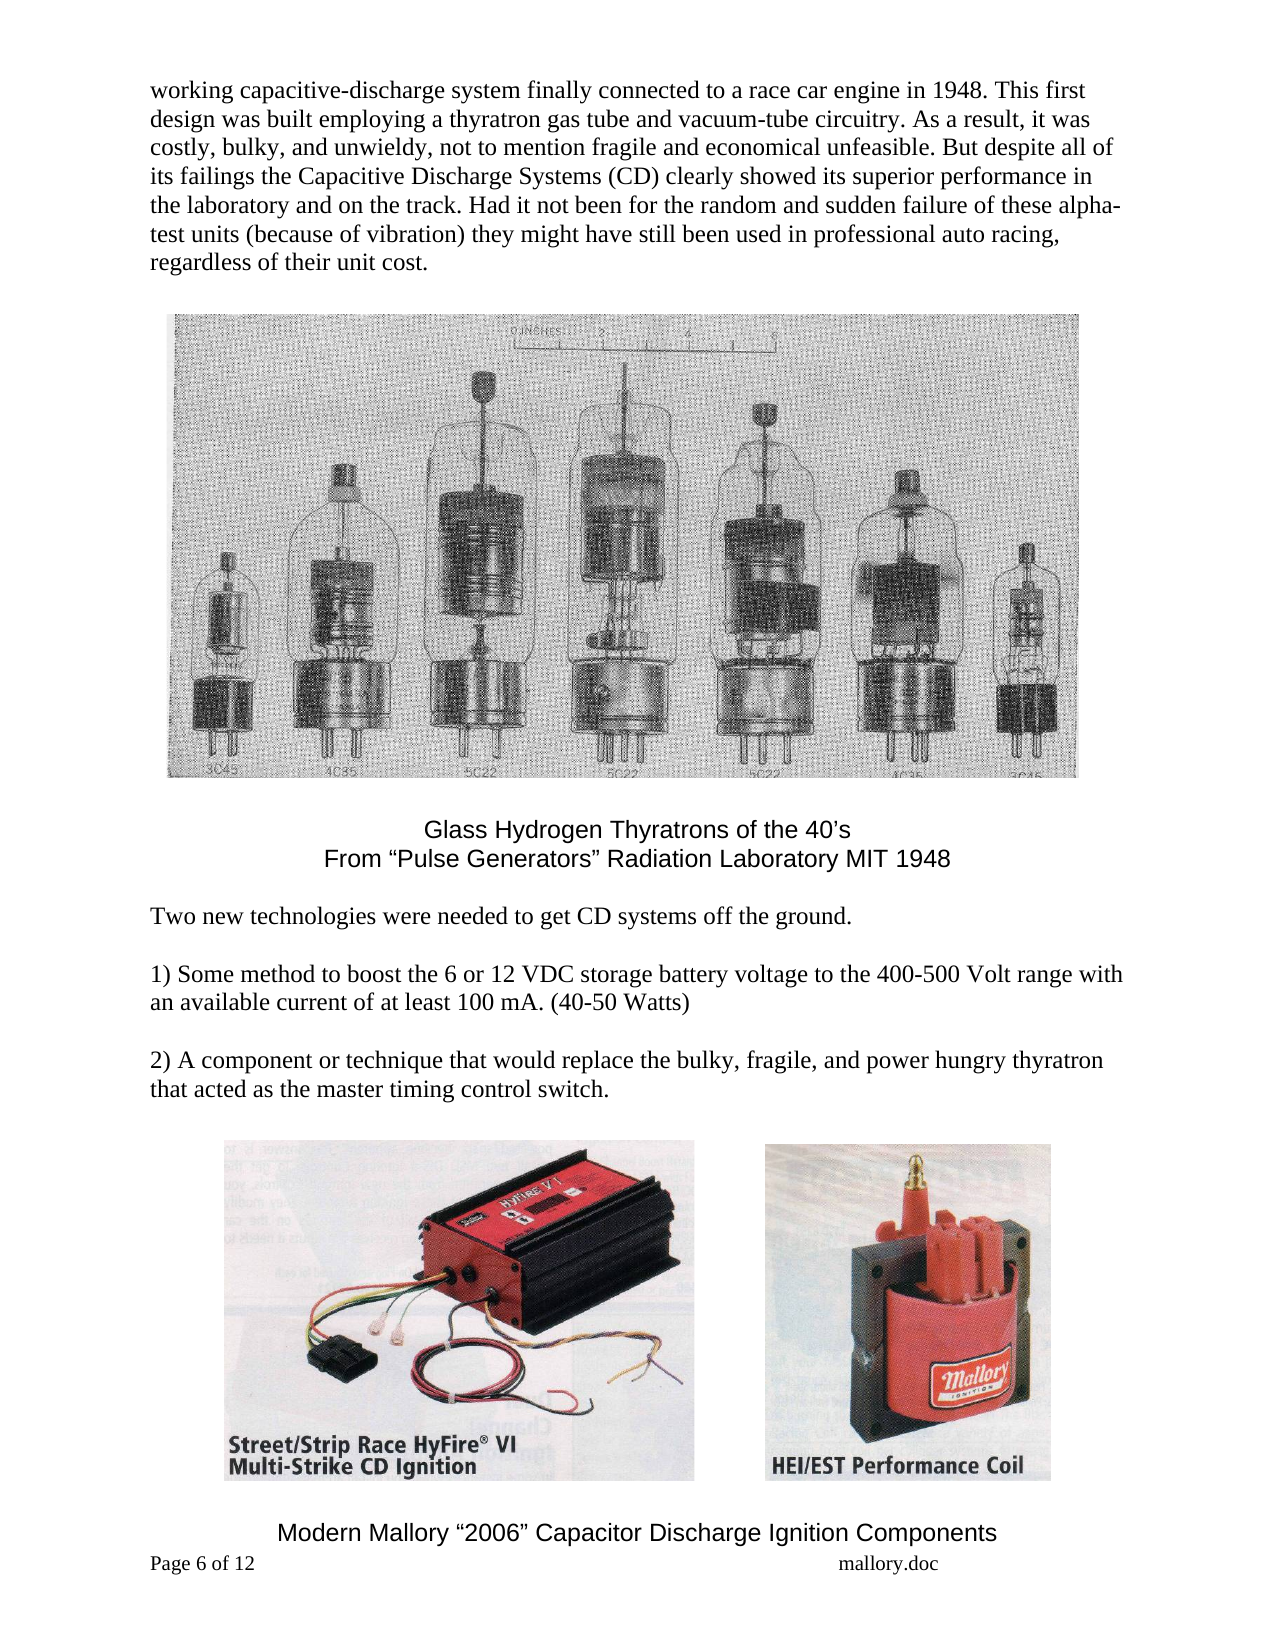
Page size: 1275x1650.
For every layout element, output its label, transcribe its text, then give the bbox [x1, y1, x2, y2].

picture [166, 314, 1079, 778]
picture [765, 1144, 1051, 1481]
text Glass Hydrogen Thyratrons of the 40’s [150, 815, 1125, 844]
text working capacitive-discharge system finally connected to a race car engine in 1948. This first design was built employing a thyratron gas tube and vacuum-tube circuitry. As a result, it was costly, bulky, and unwieldy, not to mention fragile and economical unfeasible. But despite all of its failings the Capacitive Discharge Systems (CD) clearly showed its superior performance in the laboratory and on the track. Had it not been for the random and sudden failure of these alpha-test units (because of vibration) they might have still been used in professional auto racing, regardless of their unit cost. [150, 75, 1125, 276]
text From “Pulse Generators” Radiation Laboratory MIT 1948 [150, 844, 1125, 872]
text 2) A component or technique that would replace the bulky, fragile, and power hungry thyratron that acted as the master timing control switch. [150, 1045, 1125, 1102]
text Two new technologies were needed to get CD systems off the ground. [150, 901, 1125, 930]
text 1) Some method to boost the 6 or 12 VDC storage battery voltage to the 400-500 Volt range with an available current of at least 100 mA. (40-50 Watts) [150, 959, 1125, 1016]
text Modern Mallory “2006” Capacitor Discharge Ignition Components [150, 1518, 1125, 1547]
picture [224, 1140, 695, 1481]
